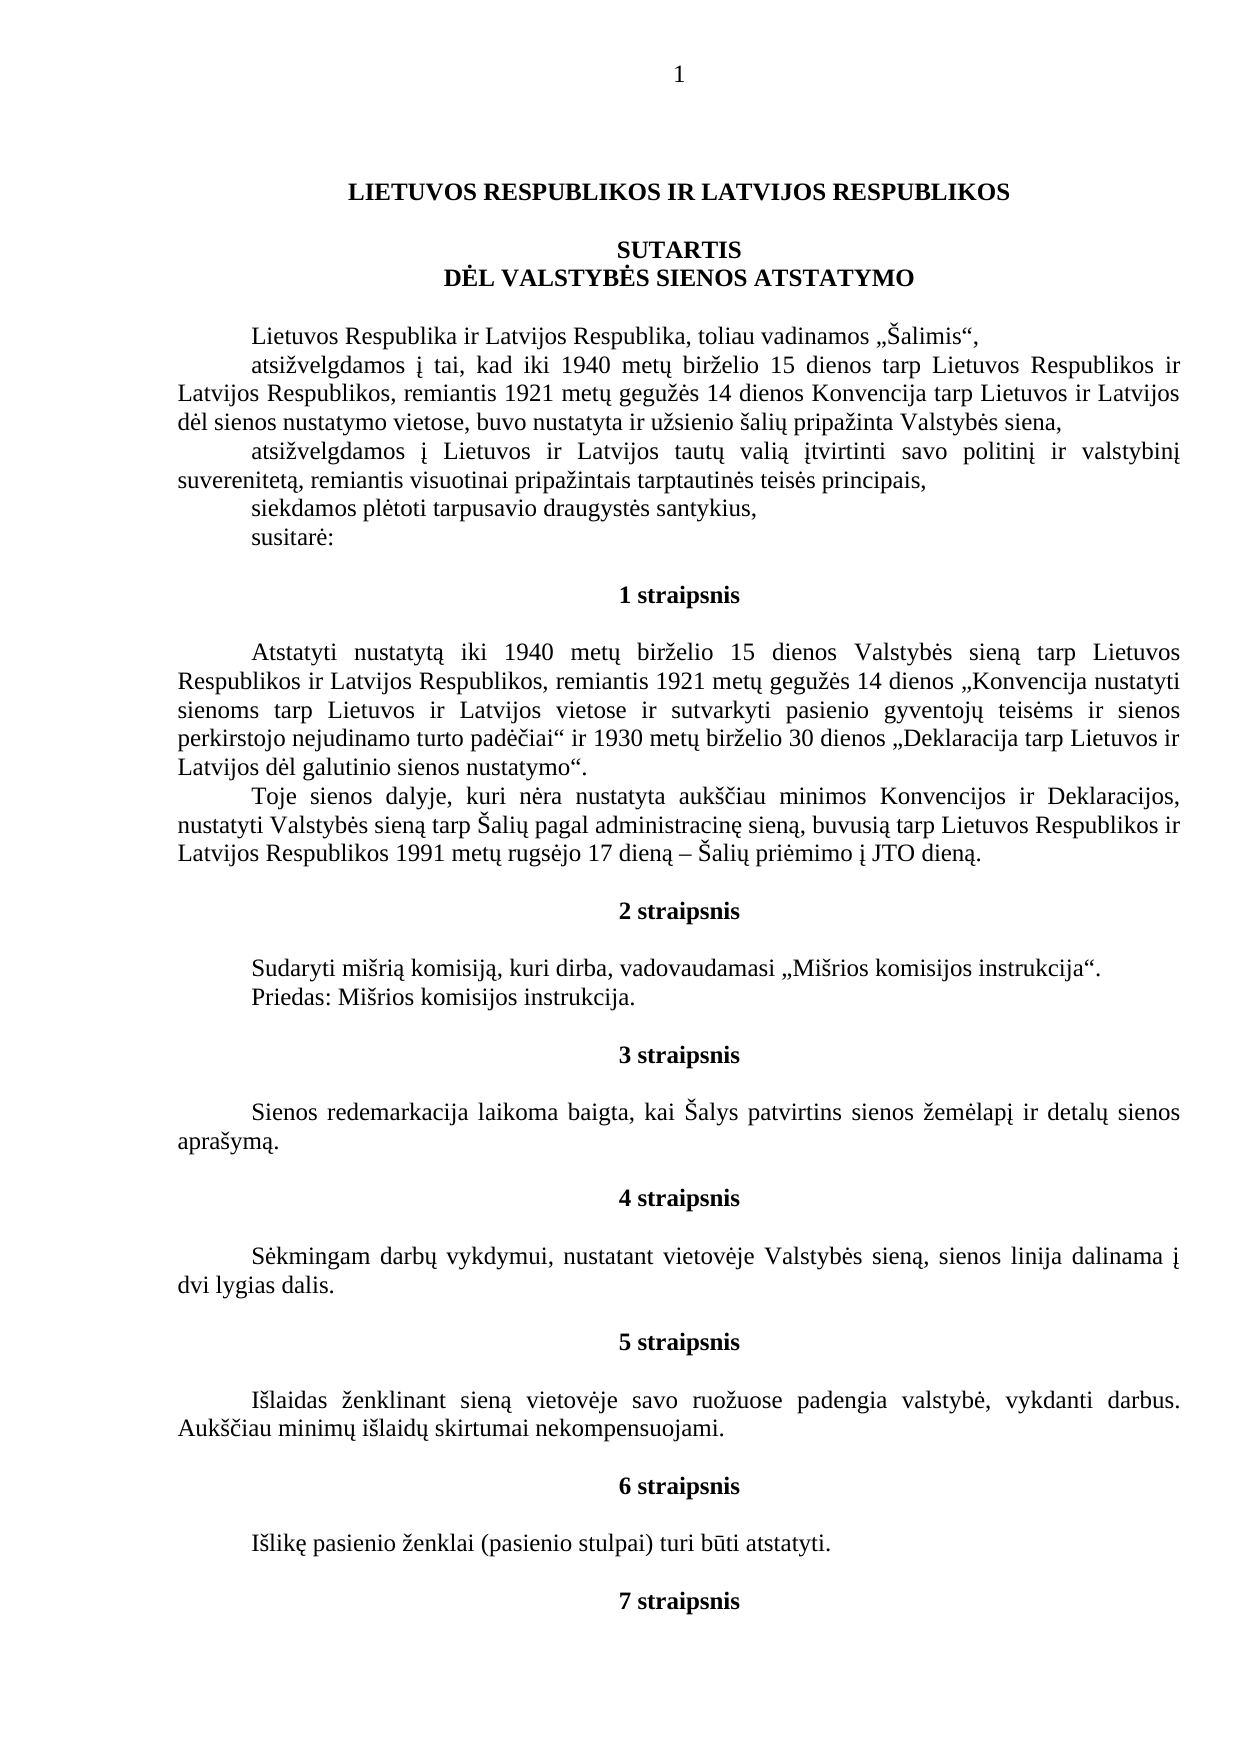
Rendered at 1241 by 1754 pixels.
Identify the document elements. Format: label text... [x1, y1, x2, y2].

text Toje sienos dalyje, kuri nėra nustatyta aukščiau minimos Konvencijos ir Deklaracijos, nustatyti Valstybės sieną tarp Šalių pagal administracinę sieną, buvusią tarp Lietuvos Respublikos ir Latvijos Respublikos 1991 metų rugsėjo 17 dieną – Šalių priėmimo į JTO dieną. [177, 781, 1181, 867]
text Sienos redemarkacija laikoma baigta, kai Šalys patvirtins sienos žemėlapį ir detalų sienos aprašymą. [177, 1097, 1181, 1155]
text 2 straipsnis [177, 896, 1181, 925]
text Atstatyti nustatytą iki 1940 metų birželio 15 dienos Valstybės sieną tarp Lietuvos Respublikos ir Latvijos Respublikos, remiantis 1921 metų gegužės 14 dienos „Konvencija nustatyti sienoms tarp Lietuvos ir Latvijos vietose ir sutvarkyti pasienio gyventojų teisėms ir sienos perkirstojo nejudinamo turto padėčiai“ ir 1930 metų birželio 30 dienos „Deklaracija tarp Lietuvos ir Latvijos dėl galutinio sienos nustatymo“. [177, 637, 1181, 781]
text Priedas: Mišrios komisijos instrukcija. [177, 982, 1181, 1011]
text Išlaidas ženklinant sieną vietovėje savo ruožuose padengia valstybė, vykdanti darbus. Aukščiau minimų išlaidų skirtumai nekompensuojami. [177, 1385, 1181, 1442]
text LIETUVOS RESPUBLIKOS IR LATVIJOS RESPUBLIKOS [177, 177, 1181, 206]
text susitarė: [177, 522, 1181, 551]
text 3 straipsnis [177, 1040, 1181, 1068]
text 4 straipsnis [177, 1183, 1181, 1212]
text 6 straipsnis [177, 1471, 1181, 1500]
text Sėkmingam darbų vykdymui, nustatant vietovėje Valstybės sieną, sienos linija dalinama į dvi lygias dalis. [177, 1241, 1181, 1298]
text DĖL VALSTYBĖS SIENOS ATSTATYMO [177, 263, 1181, 292]
text Sudaryti mišrią komisiją, kuri dirba, vadovaudamasi „Mišrios komisijos instrukcija“. [177, 953, 1181, 982]
text 1 straipsnis [177, 580, 1181, 608]
text 5 straipsnis [177, 1327, 1181, 1356]
text siekdamos plėtoti tarpusavio draugystės santykius, [177, 493, 1181, 522]
text Lietuvos Respublika ir Latvijos Respublika, toliau vadinamos „Šalimis“, [177, 321, 1181, 350]
text 7 straipsnis [177, 1586, 1181, 1615]
text atsižvelgdamos į Lietuvos ir Latvijos tautų valią įtvirtinti savo politinį ir valstybinį suverenitetą, remiantis visuotinai pripažintais tarptautinės teisės principais, [177, 436, 1181, 493]
text SUTARTIS [177, 235, 1181, 263]
text Išlikę pasienio ženklai (pasienio stulpai) turi būti atstatyti. [177, 1528, 1181, 1557]
text atsižvelgdamos į tai, kad iki 1940 metų birželio 15 dienos tarp Lietuvos Respublikos ir Latvijos Respublikos, remiantis 1921 metų gegužės 14 dienos Konvencija tarp Lietuvos ir Latvijos dėl sienos nustatymo vietose, buvo nustatyta ir užsienio šalių pripažinta Valstybės siena, [177, 350, 1181, 436]
